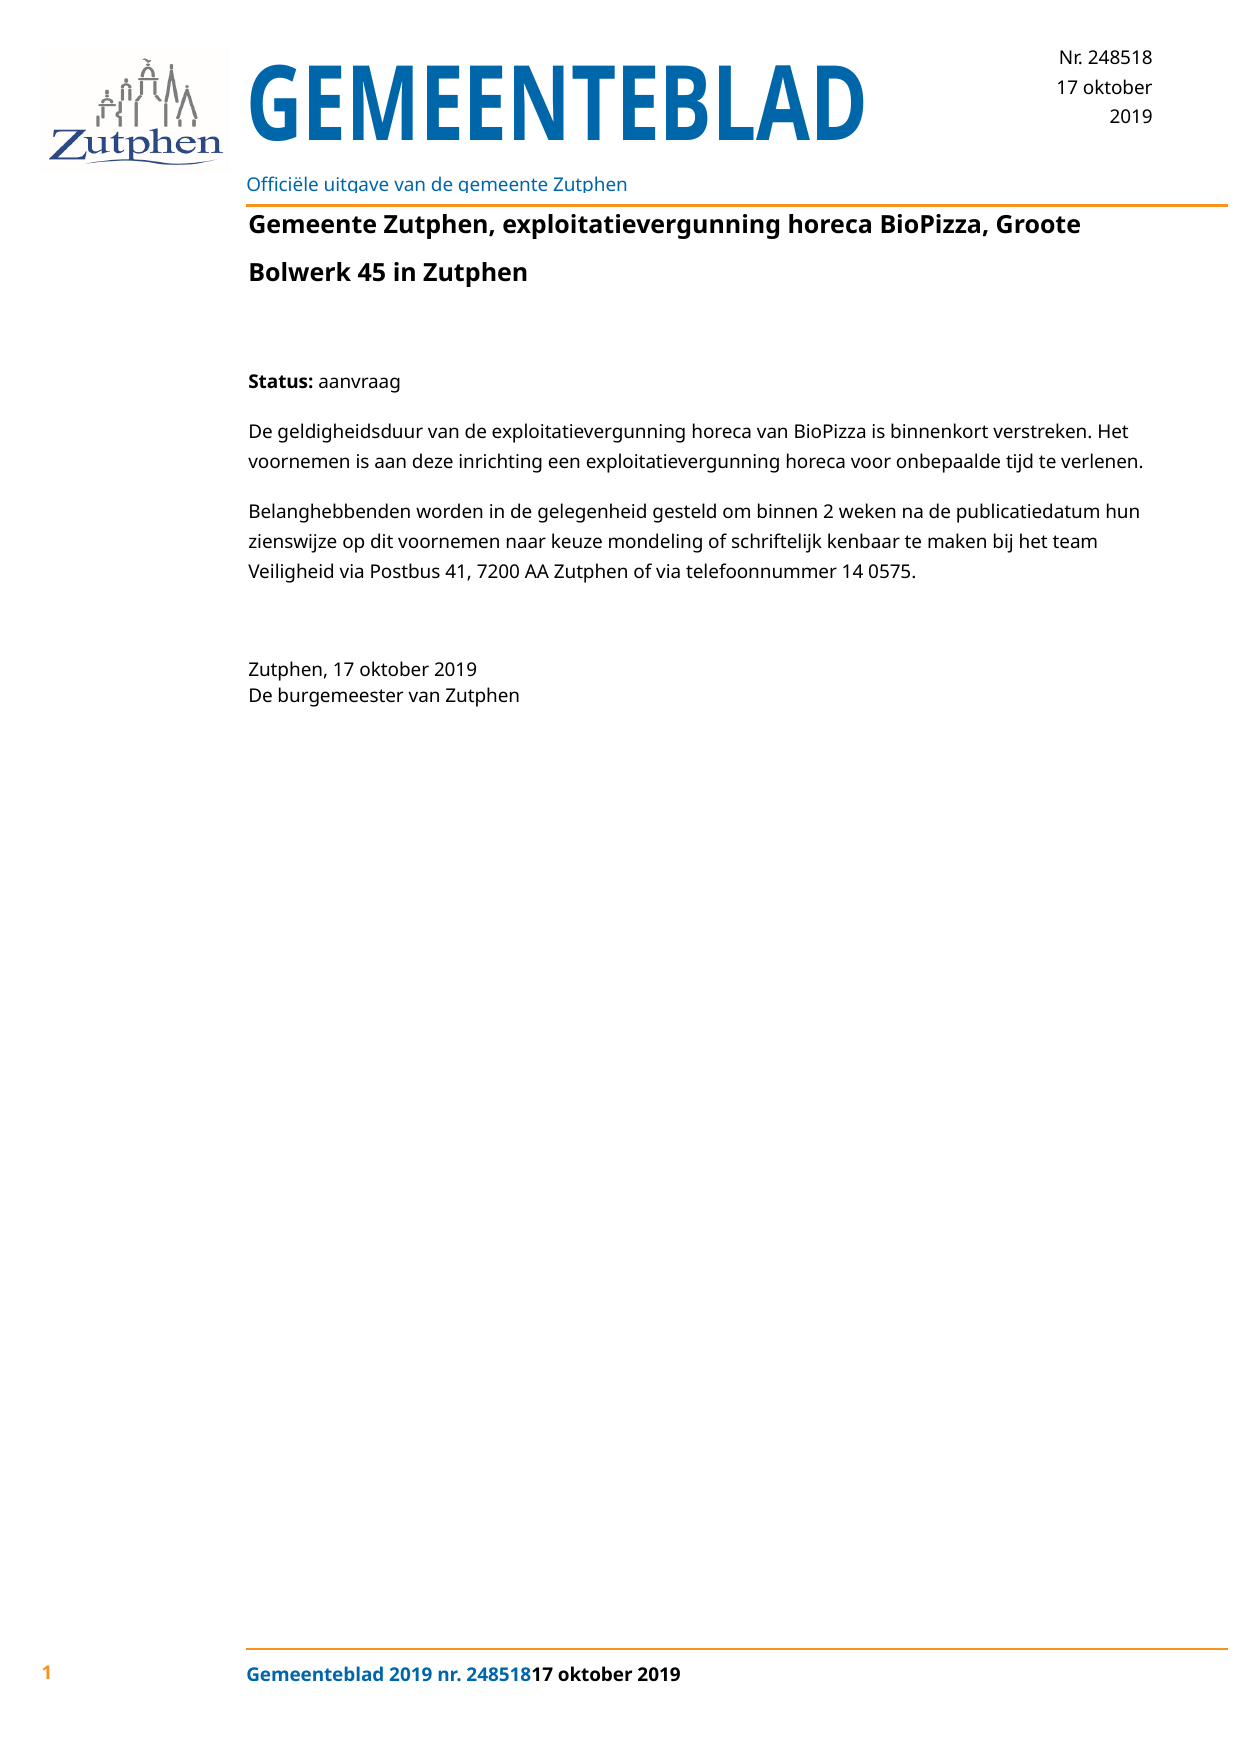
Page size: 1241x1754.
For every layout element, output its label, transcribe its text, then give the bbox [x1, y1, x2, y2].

text Gemeente Zutphen, exploitatievergunning horeca BioPizza, Groote Bolwerk 45 in Zutphen [248, 207, 1152, 288]
text Status: aanvraag [248, 368, 1152, 394]
text Zutphen, 17 oktober 2019 [248, 656, 1152, 682]
text Belanghebbenden worden in de gelegenheid gesteld om binnen 2 weken na de publicatiedatum hun zienswijze op dit voornemen naar keuze mondeling of schriftelijk kenbaar te maken bij het team Veiligheid via Postbus 41, 7200 AA Zutphen of via telefoonnummer 14 0575. [248, 499, 1152, 584]
text De burgemeester van Zutphen [248, 682, 1152, 708]
text De geldigheidsduur van de exploitatievergunning horeca van BioPizza is binnenkort verstreken. Het voornemen is aan deze inrichting een exploitatievergunning horeca voor onbepaalde tijd te verlenen. [248, 419, 1152, 474]
picture [41, 47, 231, 172]
